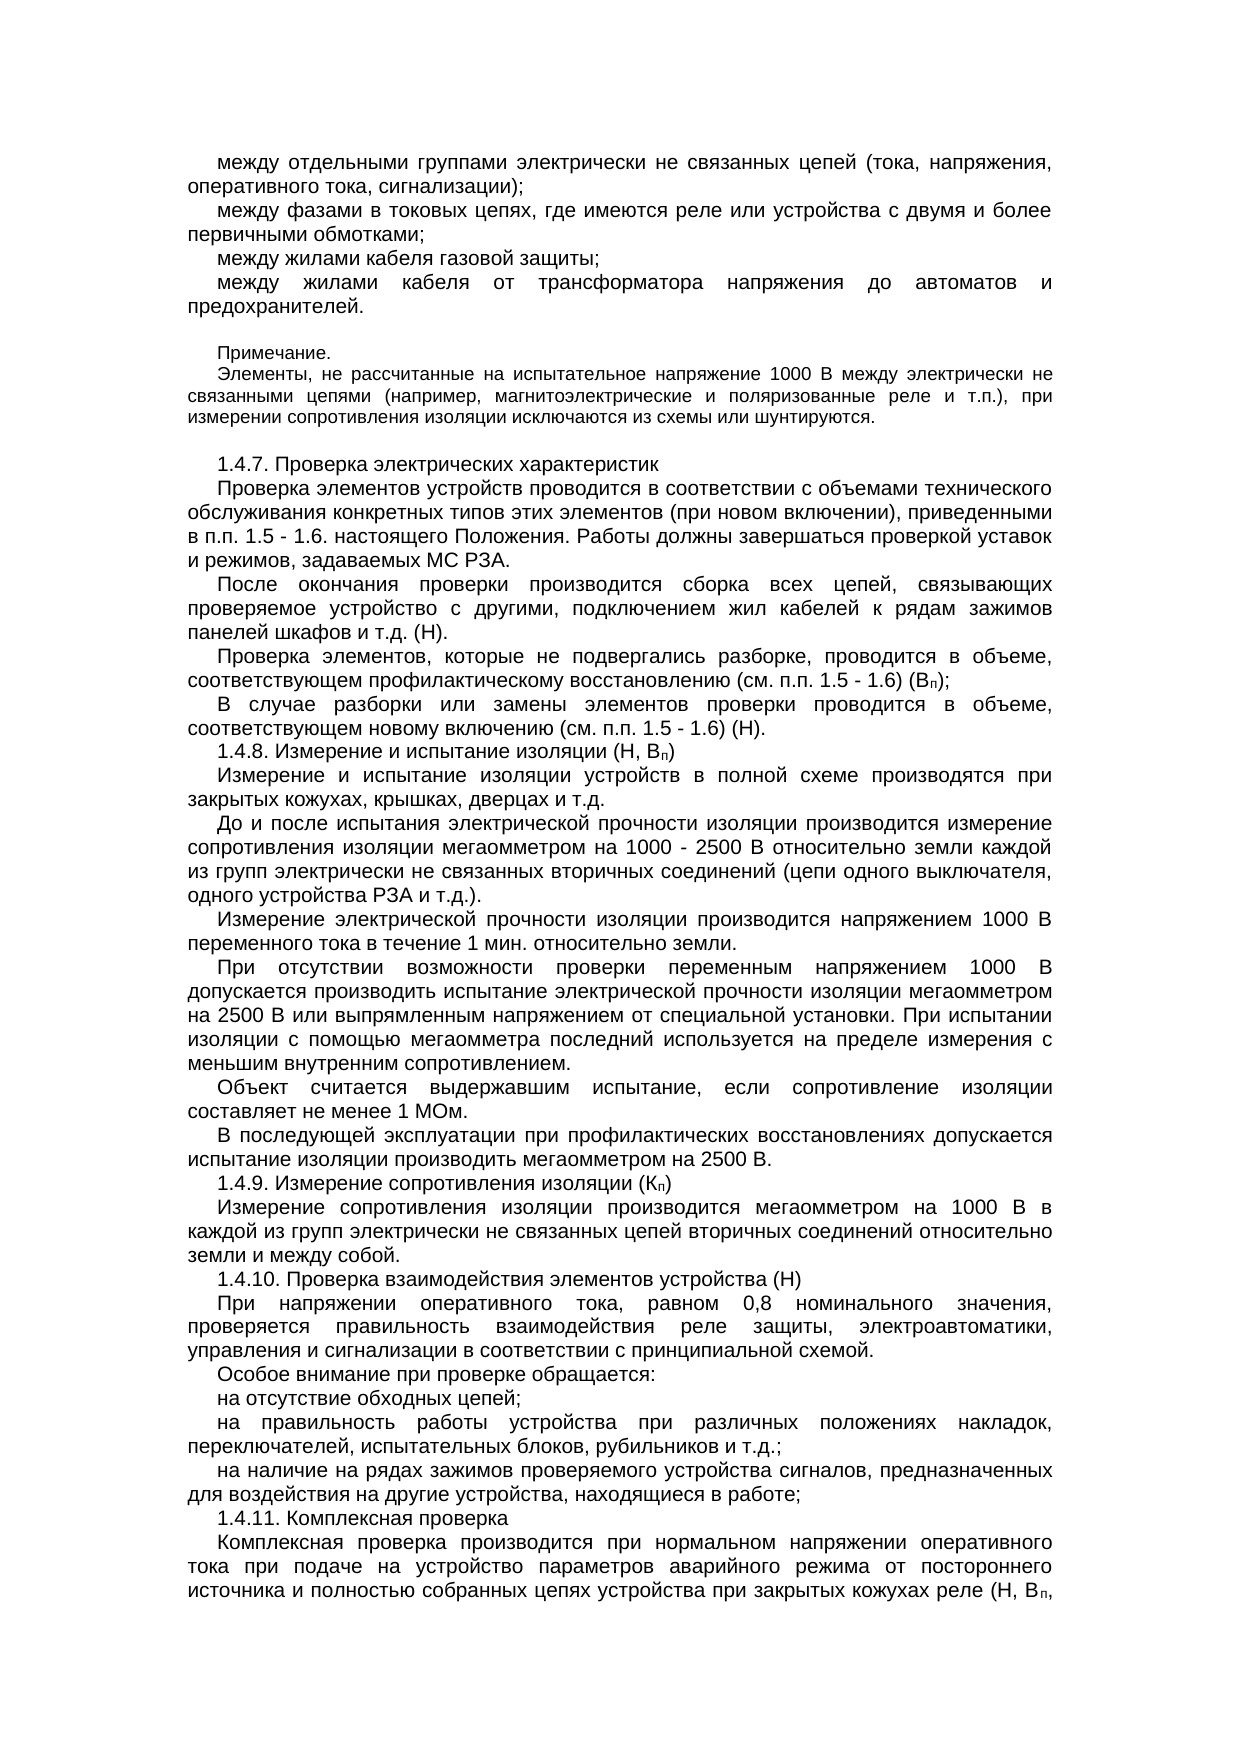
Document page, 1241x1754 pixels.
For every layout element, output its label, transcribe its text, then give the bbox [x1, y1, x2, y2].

text В последующей эксплуатации при профилактических восстановлениях допускается испытание изоляции производить мегаомметром на 2500 В. [187, 1123, 1053, 1171]
text До и после испытания электрической прочности изоляции производится измерение сопротивления изоляции мегаомметром на 1000 - 2500 В относительно земли каждой из групп электрически не связанных вторичных соединений (цепи одного выключателя, одного устройства РЗА и т.д.). [187, 811, 1053, 907]
text 1.4.7. Проверка электрических характеристик [187, 452, 1053, 476]
text между фазами в токовых цепях, где имеются реле или устройства с двумя и более первичными обмотками; [187, 198, 1053, 246]
text Измерение и испытание изоляции устройств в полной схеме производятся при закрытых кожухах, крышках, дверцах и т.д. [187, 763, 1053, 811]
text между жилами кабеля от трансформатора напряжения до автоматов и предохранителей. [187, 270, 1053, 318]
text на правильность работы устройства при различных положениях накладок, переключателей, испытательных блоков, рубильников и т.д.; [187, 1410, 1053, 1458]
text Элементы, не рассчитанные на испытательное напряжение 1000 В между электрически не связанными цепями (например, магнитоэлектрические и поляризованные реле и т.п.), при измерении сопротивления изоляции исключаются из схемы или шунтируются. [187, 363, 1053, 428]
text 1.4.10. Проверка взаимодействия элементов устройства (Н) [187, 1266, 1053, 1290]
text После окончания проверки производится сборка всех цепей, связывающих проверяемое устройство с другими, подключением жил кабелей к рядам зажимов панелей шкафов и т.д. (Н). [187, 572, 1053, 643]
text При напряжении оперативного тока, равном 0,8 номинального значения, проверяется правильность взаимодействия реле защиты, электроавтоматики, управления и сигнализации в соответствии с принципиальной схемой. [187, 1290, 1053, 1362]
text 1.4.11. Комплексная проверка [187, 1506, 1053, 1530]
text Объект считается выдержавшим испытание, если сопротивление изоляции составляет не менее 1 МОм. [187, 1075, 1053, 1123]
text на наличие на рядах зажимов проверяемого устройства сигналов, предназначенных для воздействия на другие устройства, находящиеся в работе; [187, 1458, 1053, 1506]
text Комплексная проверка производится при нормальном напряжении оперативного тока при подаче на устройство параметров аварийного режима от постороннего источника и полностью собранных цепях устройства при закрытых кожухах реле (Н, Вп, [187, 1530, 1053, 1602]
text между отдельными группами электрически не связанных цепей (тока, напряжения, оперативного тока, сигнализации); [187, 150, 1053, 198]
text на отсутствие обходных цепей; [187, 1386, 1053, 1410]
text 1.4.9. Измерение сопротивления изоляции (Кп) [187, 1171, 1053, 1194]
text Измерение электрической прочности изоляции производится напряжением 1000 В переменного тока в течение 1 мин. относительно земли. [187, 907, 1053, 955]
text Измерение сопротивления изоляции производится мегаомметром на 1000 В в каждой из групп электрически не связанных цепей вторичных соединений относительно земли и между собой. [187, 1194, 1053, 1266]
text Проверка элементов, которые не подвергались разборке, проводится в объеме, соответствующем профилактическому восстановлению (см. п.п. 1.5 - 1.6) (Вп); [187, 643, 1053, 691]
text Проверка элементов устройств проводится в соответствии с объемами технического обслуживания конкретных типов этих элементов (при новом включении), приведенными в п.п. 1.5 - 1.6. настоящего Положения. Работы должны завершаться проверкой уставок и режимов, задаваемых МС РЗА. [187, 476, 1053, 572]
text Особое внимание при проверке обращается: [187, 1362, 1053, 1386]
text Примечание. [187, 342, 1053, 363]
text В случае разборки или замены элементов проверки проводится в объеме, соответствующем новому включению (см. п.п. 1.5 - 1.6) (Н). [187, 691, 1053, 739]
text между жилами кабеля газовой защиты; [187, 246, 1053, 270]
text При отсутствии возможности проверки переменным напряжением 1000 В допускается производить испытание электрической прочности изоляции мегаомметром на 2500 В или выпрямленным напряжением от специальной установки. При испытании изоляции с помощью мегаомметра последний используется на пределе измерения с меньшим внутренним сопротивлением. [187, 955, 1053, 1075]
text 1.4.8. Измерение и испытание изоляции (Н, Вп) [187, 739, 1053, 763]
